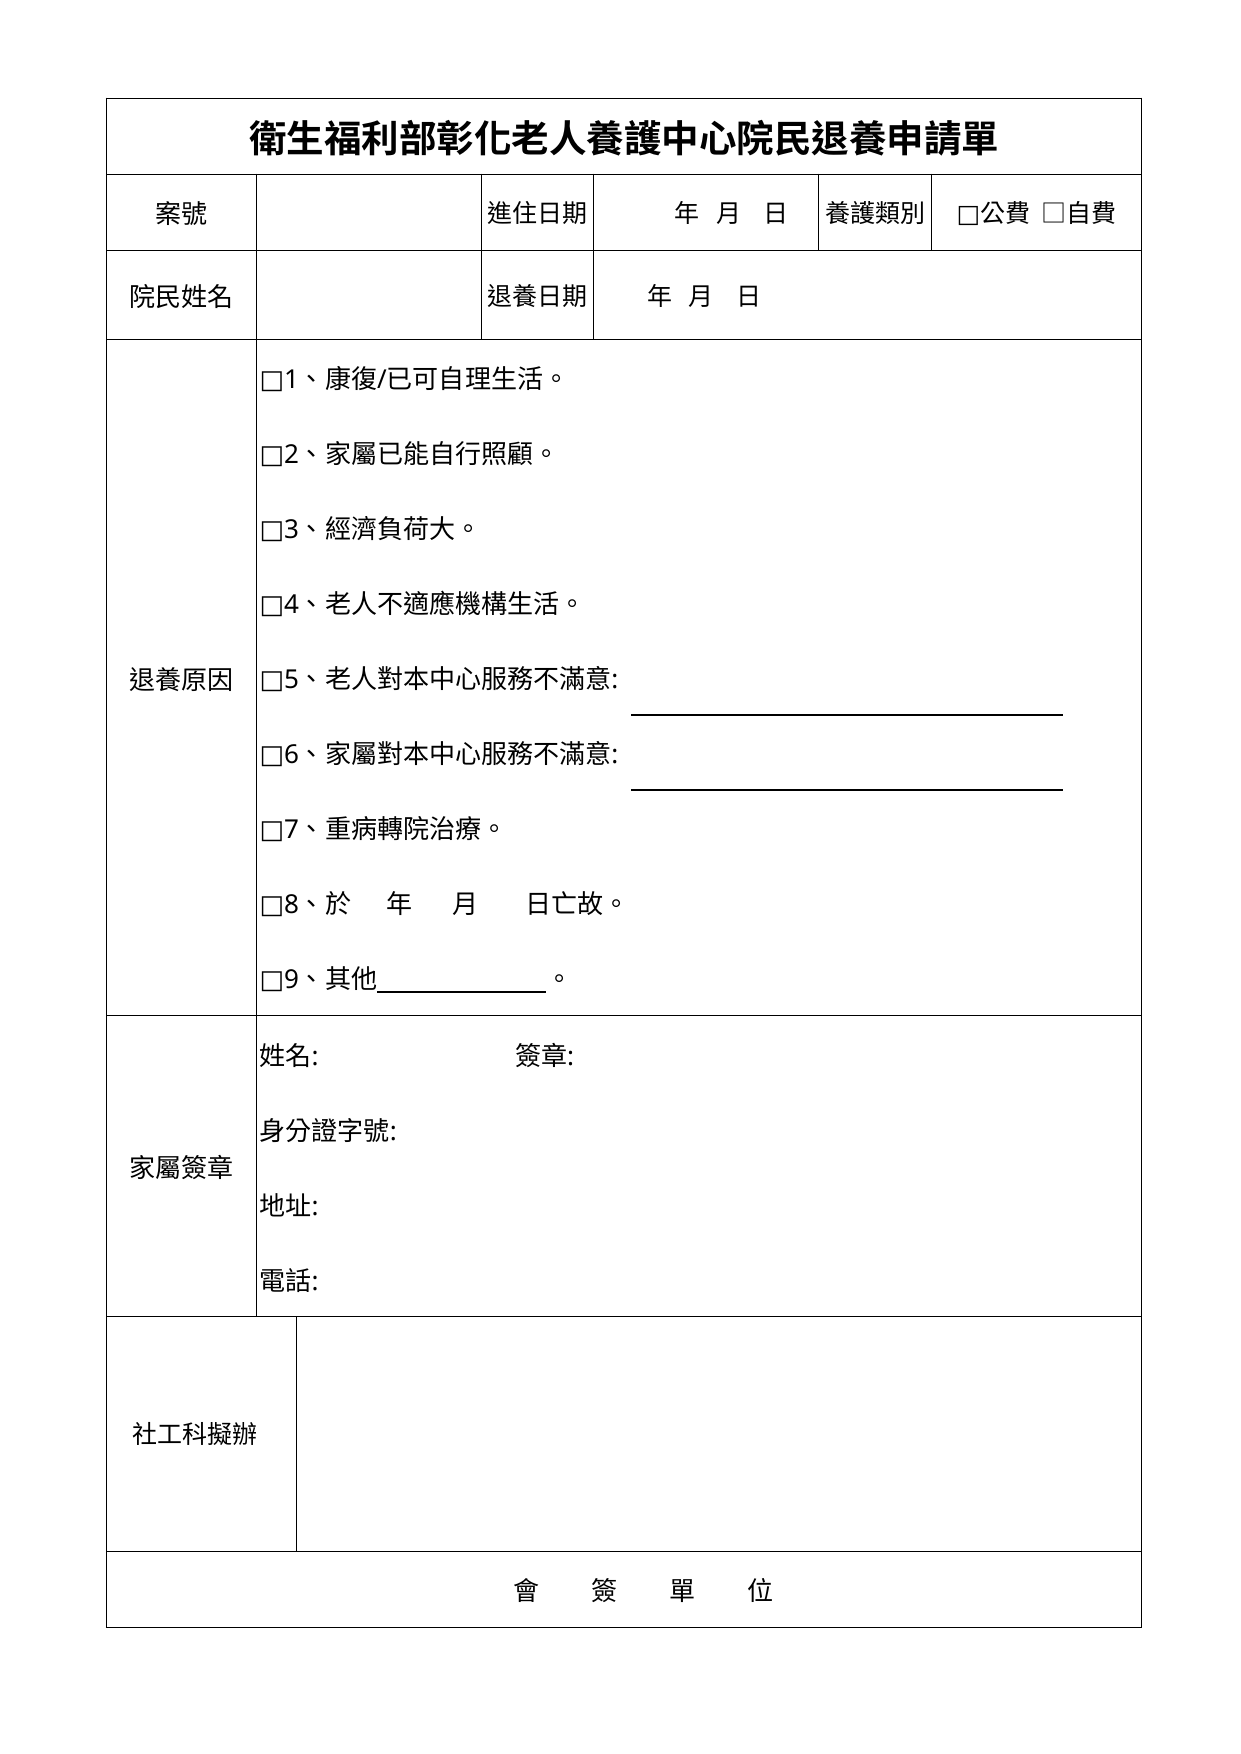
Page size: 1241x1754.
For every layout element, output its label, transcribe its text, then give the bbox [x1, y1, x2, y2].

table_cell 年 月 日 [594, 251, 1141, 339]
table_cell [297, 1317, 1141, 1551]
table_cell 退養日期 [482, 251, 593, 339]
table_cell □公費 □自費 [932, 175, 1141, 249]
table_cell 退養原因 [107, 340, 256, 1015]
table_cell [257, 251, 481, 339]
table_cell 進住日期 [482, 175, 593, 249]
table_cell 年 月 日 [594, 175, 818, 249]
table_cell 家屬簽章 [107, 1016, 256, 1316]
table_cell 社工科擬辦 [107, 1317, 296, 1551]
table_cell 養護類別 [819, 175, 931, 249]
table_cell 會 簽 單 位 [107, 1552, 1141, 1627]
table_cell 姓名: 簽章: 身分證字號: 地址: 電話: [257, 1016, 1141, 1316]
table_cell □1、康復/已可自理生活。 □2、家屬已能自行照顧。 □3、經濟負荷大。 □4、老人不適應機構生活。 □5、老人對本中心服務不滿意: □6、家屬對本中心服務不滿意: □7、重病轉院治療。 □8、於 年 月 日亡故。 □9、其他 。 [257, 340, 1141, 1015]
table_cell 案號 [107, 175, 256, 249]
table_header 衛生福利部彰化老人養護中心院民退養申請單 [107, 99, 1141, 173]
table_cell 院民姓名 [107, 251, 256, 339]
table_cell [257, 175, 481, 249]
